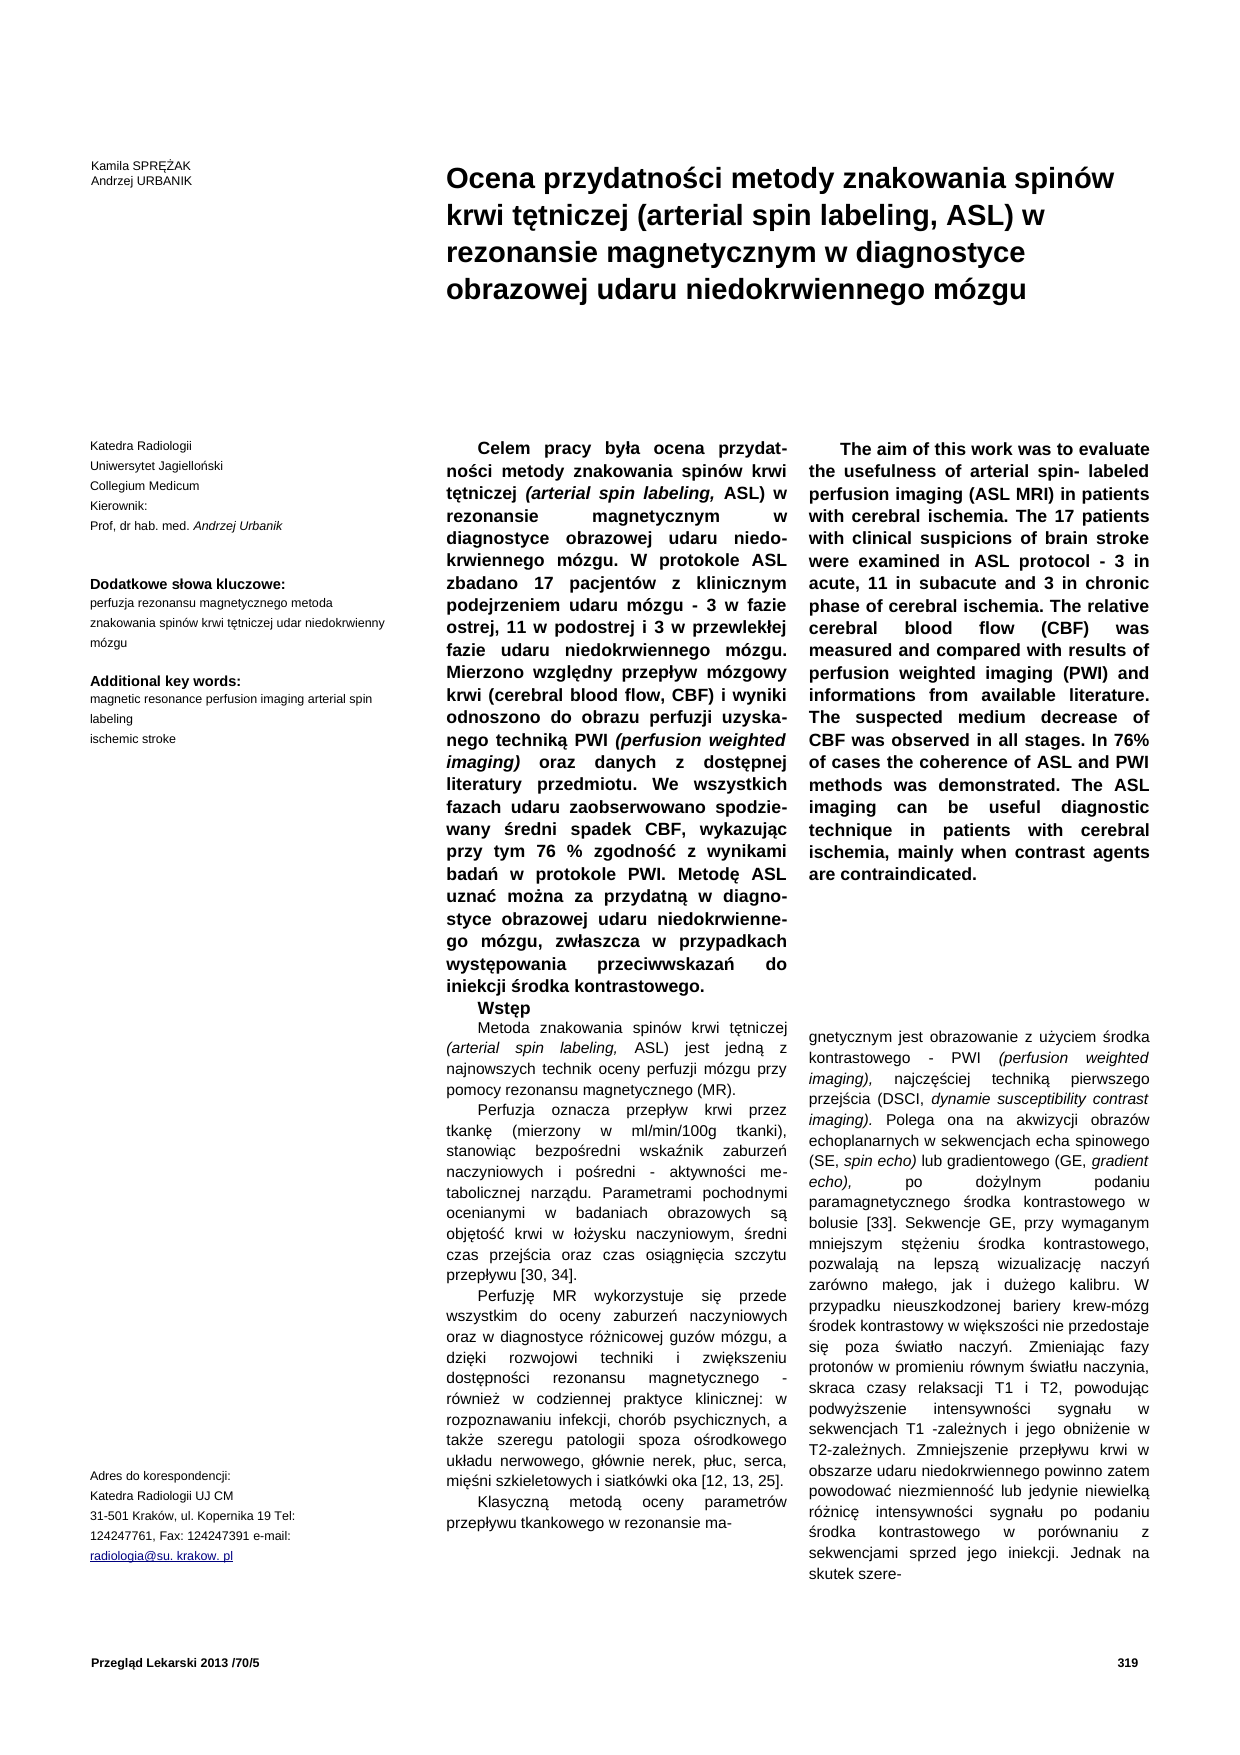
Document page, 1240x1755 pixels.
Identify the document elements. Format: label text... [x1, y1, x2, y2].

text Collegium Medicum [90, 479, 393, 493]
text Dodatkowe słowa kluczowe: [90, 576, 393, 593]
text Przegląd Lekarski 2013 /70/5 [91, 1656, 313, 1670]
text Metoda znakowania spinów krwi tętni­czej (arterial spin labeling, ASL) jest jedną z najnowszych technik oceny perfuzji mózgu przy pomocy rezonansu magnetycznego (MR). [446, 1018, 787, 1098]
text Katedra Radiologii [90, 439, 393, 453]
text Kierownik: [90, 499, 393, 513]
text magnetic resonance perfusion imaging arterial spin labeling [90, 692, 393, 726]
text Perfuzję MR wykorzystuje się przede wszystkim do oceny zaburzeń naczy­niowych oraz w diagnostyce różnicowej guzów mózgu, a dzięki rozwojowi techniki i zwiększeniu dostępności rezonansu magne­tycznego - również w codziennej praktyce klinicznej: w rozpoznawaniu infekcji, chorób psychicznych, a także szeregu patologii spoza ośrodkowego układu nerwowego, głównie nerek, płuc, serca, mięśni szkiele­towych i siatkówki oka [12, 13, 25]. [446, 1287, 787, 1490]
text Additional key words: [90, 672, 393, 689]
text ischemic stroke [90, 732, 393, 746]
text Wstęp [446, 998, 787, 1018]
text Adres do korespondencji: [90, 1469, 335, 1483]
text Ocena przydatności metody znakowania spinów krwi tętniczej (arterial spin labeling, ASL) w rezonansie magnetycznym w diagnostyce obrazowej udaru niedokrwiennego mózgu [446, 161, 1151, 306]
text The aim of this work was to eva­luate the usefulness of arterial spin- labeled perfusion imaging (ASL MRI) in patients with cerebral ischemia. The 17 patients with clinical suspicions of brain stroke were examined in ASL pro­tocol - 3 in acute, 11 in subacute and 3 in chronic phase of cerebral ischemia. The relative cerebral blood flow (CBF) was measured and compared with results of perfusion weighted imaging (PWI) and informations from available literature. The suspected medium decrease of CBF was observed in all stages. In 76% of cases the coherence of ASL and PWI methods was demon­strated. The ASL imaging can be useful diagnostic technique in patients with cerebral ischemia, mainly when con­trast agents are contraindicated. [809, 438, 1150, 884]
text 319 [1117, 1656, 1148, 1670]
text 31-501 Kraków, ul. Kopernika 19 Tel: 124247761, Fax: 124247391 e-mail: radiologia@su. krakow. pl [90, 1509, 335, 1563]
text Uniwersytet Jagielloński [90, 459, 393, 473]
text Klasyczną metodą oceny parametrów przepływu tkankowego w rezonansie ma- [446, 1493, 787, 1531]
text Andrzej URBANIK [91, 173, 226, 188]
text Perfuzja oznacza przepływ krwi przez tkankę (mierzony w ml/min/100g tkanki), stanowiąc bezpośredni wskaźnik zaburzeń naczyniowych i pośredni - aktywności me­tabolicznej narządu. Parametrami pochod­nymi ocenianymi w badaniach obrazowych są objętość krwi w łożysku naczyniowym, średni czas przejścia oraz czas osiągnięcia szczytu przepływu [30, 34]. [446, 1101, 787, 1284]
text Celem pracy była ocena przydat­ności metody znakowania spinów krwi tętniczej (arterial spin labeling, ASL) w rezonansie magnetycznym w diagnostyce obrazowej udaru niedo­krwiennego mózgu. W protokole ASL zbadano 17 pacjentów z klinicznym podejrzeniem udaru mózgu - 3 w fazie ostrej, 11 w podostrej i 3 w przewlekłej fazie udaru niedokrwiennego mózgu. Mierzono względny przepływ mózgowy krwi (cerebral blood flow, CBF) i wyniki odnoszono do obrazu perfuzji uzyska­nego techniką PWI (perfusion weighted imaging) oraz danych z dostępnej literatury przedmiotu. We wszystkich fazach udaru zaobserwowano spodzie­wany średni spadek CBF, wykazując przy tym 76 % zgodność z wynikami badań w protokole PWI. Metodę ASL uznać można za przydatną w diagno­styce obrazowej udaru niedokrwienne­go mózgu, zwłaszcza w przypadkach występowania przeciwwskazań do iniekcji środka kontrastowego. [446, 438, 787, 996]
text gnetycznym jest obrazowanie z użyciem środka kontrastowego - PWI (perfusion weighted imaging), najczęściej techniką pierwszego przejścia (DSCI, dynamie su­sceptibility contrast imaging). Polega ona na akwizycji obrazów echoplanarnych w se­kwencjach echa spinowego (SE, spin echo) lub gradientowego (GE, gradient echo), po dożylnym podaniu paramagnetycznego środka kontrastowego w bolusie [33]. Se­kwencje GE, przy wymaganym mniejszym stężeniu środka kontrastowego, pozwalają na lepszą wizualizację naczyń zarówno małego, jak i dużego kalibru. W przypadku nieuszkodzonej bariery krew-mózg środek kontrastowy w większości nie przedostaje się poza światło naczyń. Zmieniając fazy protonów w promieniu równym światłu naczynia, skraca czasy relaksacji T1 i T2, powodując podwyższenie intensywności sygnału w sekwencjach T1 -zależnych i jego obniżenie w T2-zależnych. Zmniejszenie przepływu krwi w obszarze udaru niedo­krwiennego powinno zatem powodować niezmienność lub jedynie niewielką różnicę intensywności sygnału po podaniu środka kontrastowego w porównaniu z sekwencjami sprzed jego iniekcji. Jednak na skutek szere- [809, 1028, 1150, 1582]
text perfuzja rezonansu magnetycznego metoda znakowania spinów krwi tętniczej udar niedokrwienny mózgu [90, 596, 393, 650]
text Kamila SPRĘŻAK [91, 159, 226, 173]
text Prof, dr hab. med. Andrzej Urbanik [90, 519, 393, 533]
text Katedra Radiologii UJ CM [90, 1489, 335, 1503]
